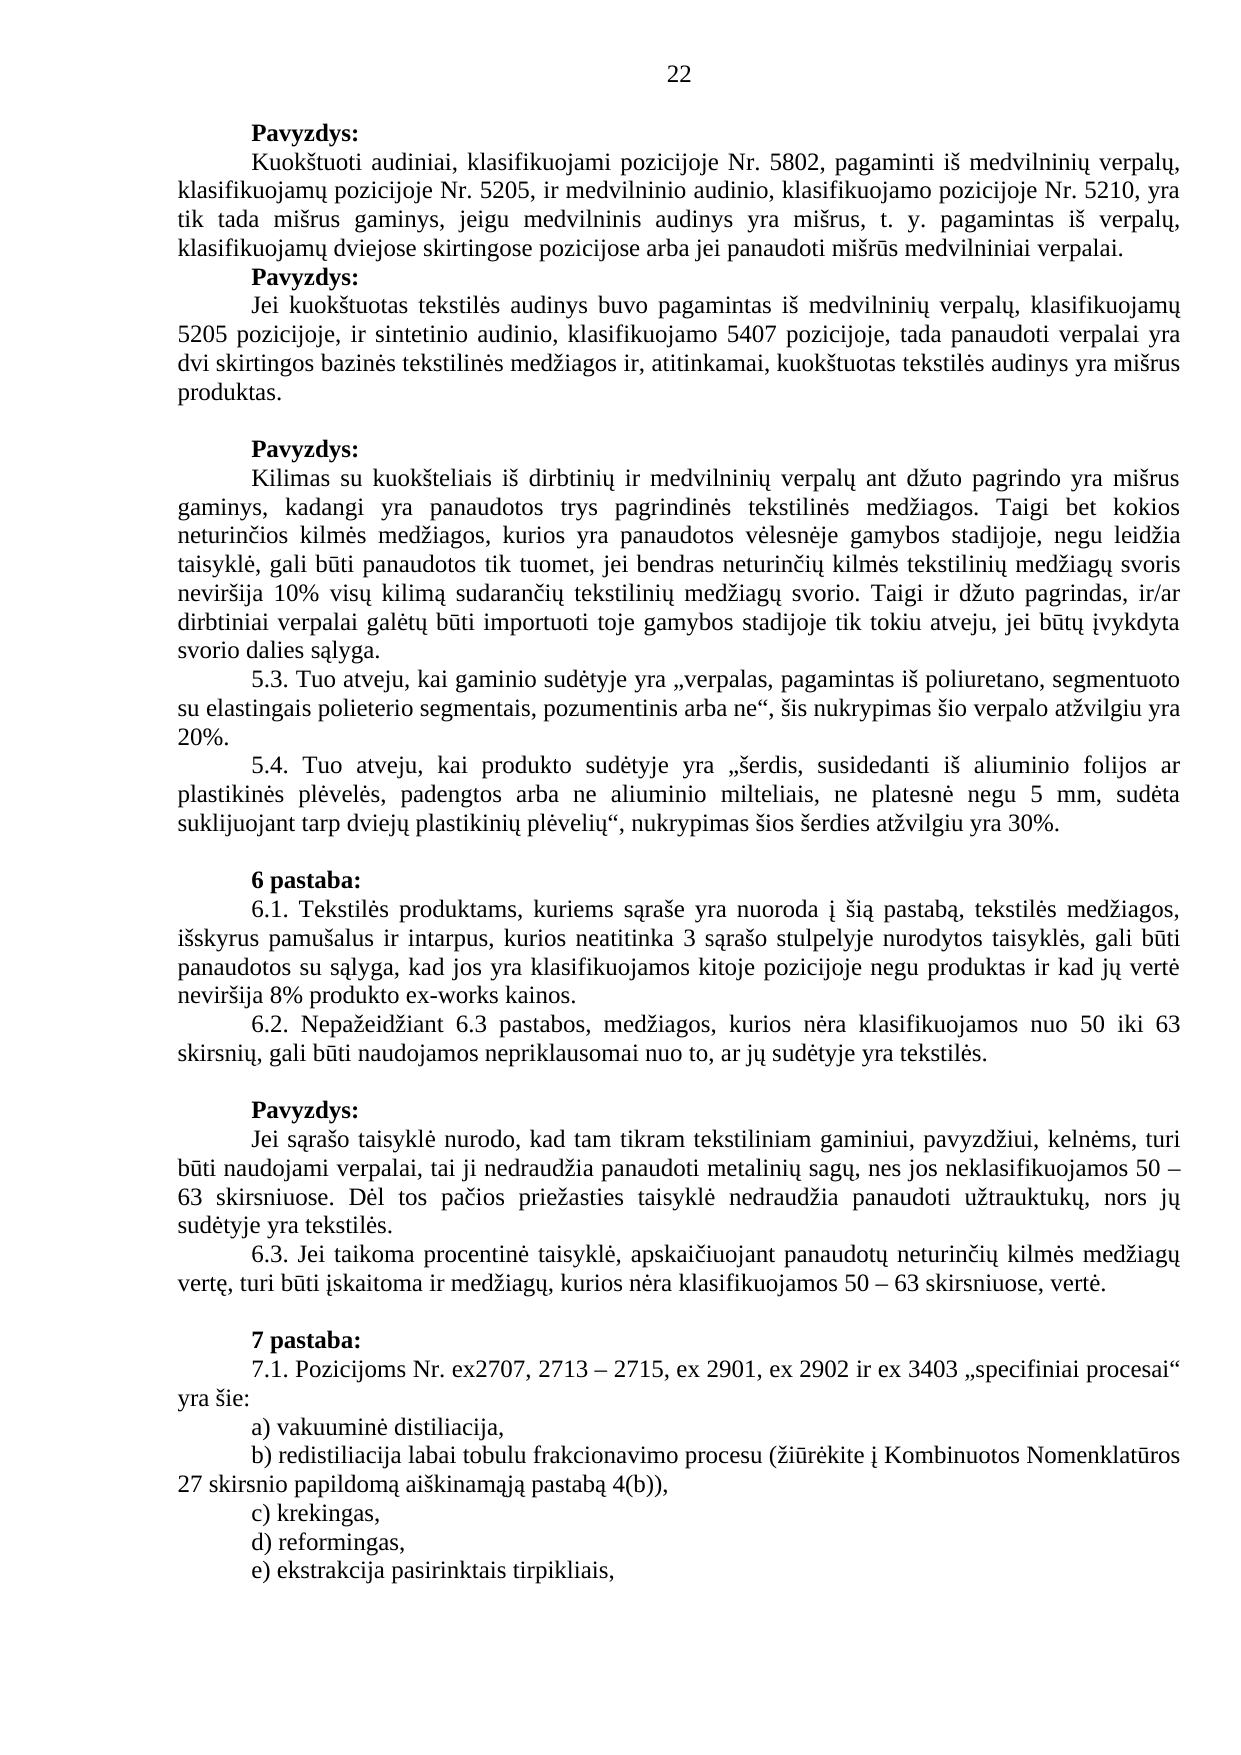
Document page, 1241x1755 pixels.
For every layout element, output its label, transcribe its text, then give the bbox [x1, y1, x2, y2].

text b) redistiliacija labai tobulu frakcionavimo procesu (žiūrėkite į Kombinuotos Nomenklatūros 27 skirsnio papildomą aiškinamąją pastabą 4(b)), [177, 1441, 1181, 1498]
text Pavyzdys: [177, 434, 1181, 463]
text Pavyzdys: [177, 1096, 1181, 1124]
text Jei kuokštuotas tekstilės audinys buvo pagamintas iš medvilninių verpalų, klasifikuojamų 5205 pozicijoje, ir sintetinio audinio, klasifikuojamo 5407 pozicijoje, tada panaudoti verpalai yra dvi skirtingos bazinės tekstilinės medžiagos ir, atitinkamai, kuokštuotas tekstilės audinys yra mišrus produktas. [177, 291, 1181, 406]
text Pavyzdys: [177, 262, 1181, 291]
text 5.3. Tuo atveju, kai gaminio sudėtyje yra „verpalas, pagamintas iš poliuretano, segmentuoto su elastingais polieterio segmentais, pozumentinis arba ne“, šis nukrypimas šio verpalo atžvilgiu yra 20%. [177, 664, 1181, 751]
text 5.4. Tuo atveju, kai produkto sudėtyje yra „šerdis, susidedanti iš aliuminio folijos ar plastikinės plėvelės, padengtos arba ne aliuminio milteliais, ne platesnė negu 5 mm, sudėta suklijuojant tarp dviejų plastikinių plėvelių“, nukrypimas šios šerdies atžvilgiu yra 30%. [177, 751, 1181, 837]
text Jei sąrašo taisyklė nurodo, kad tam tikram tekstiliniam gaminiui, pavyzdžiui, kelnėms, turi būti naudojami verpalai, tai ji nedraudžia panaudoti metalinių sagų, nes jos neklasifikuojamos 50 – 63 skirsniuose. Dėl tos pačios priežasties taisyklė nedraudžia panaudoti užtrauktukų, nors jų sudėtyje yra tekstilės. [177, 1124, 1181, 1239]
text 7.1. Pozicijoms Nr. ex2707, 2713 – 2715, ex 2901, ex 2902 ir ex 3403 „specifiniai procesai“ yra šie: [177, 1354, 1181, 1412]
text 6.2. Nepažeidžiant 6.3 pastabos, medžiagos, kurios nėra klasifikuojamos nuo 50 iki 63 skirsnių, gali būti naudojamos nepriklausomai nuo to, ar jų sudėtyje yra tekstilės. [177, 1009, 1181, 1067]
text e) ekstrakcija pasirinktais tirpikliais, [177, 1556, 1181, 1584]
text 7 pastaba: [177, 1326, 1181, 1354]
text Pavyzdys: [177, 118, 1181, 147]
text 6.3. Jei taikoma procentinė taisyklė, apskaičiuojant panaudotų neturinčių kilmės medžiagų vertę, turi būti įskaitoma ir medžiagų, kurios nėra klasifikuojamos 50 – 63 skirsniuose, vertė. [177, 1239, 1181, 1297]
text 6 pastaba: [177, 866, 1181, 894]
text 6.1. Tekstilės produktams, kuriems sąraše yra nuoroda į šią pastabą, tekstilės medžiagos, išskyrus pamušalus ir intarpus, kurios neatitinka 3 sąrašo stulpelyje nurodytos taisyklės, gali būti panaudotos su sąlyga, kad jos yra klasifikuojamos kitoje pozicijoje negu produktas ir kad jų vertė neviršija 8% produkto ex-works kainos. [177, 894, 1181, 1009]
text Kuokštuoti audiniai, klasifikuojami pozicijoje Nr. 5802, pagaminti iš medvilninių verpalų, klasifikuojamų pozicijoje Nr. 5205, ir medvilninio audinio, klasifikuojamo pozicijoje Nr. 5210, yra tik tada mišrus gaminys, jeigu medvilninis audinys yra mišrus, t. y. pagamintas iš verpalų, klasifikuojamų dviejose skirtingose pozicijose arba jei panaudoti mišrūs medvilniniai verpalai. [177, 147, 1181, 262]
text c) krekingas, [177, 1498, 1181, 1527]
text a) vakuuminė distiliacija, [177, 1412, 1181, 1441]
text Kilimas su kuokšteliais iš dirbtinių ir medvilninių verpalų ant džuto pagrindo yra mišrus gaminys, kadangi yra panaudotos trys pagrindinės tekstilinės medžiagos. Taigi bet kokios neturinčios kilmės medžiagos, kurios yra panaudotos vėlesnėje gamybos stadijoje, negu leidžia taisyklė, gali būti panaudotos tik tuomet, jei bendras neturinčių kilmės tekstilinių medžiagų svoris neviršija 10% visų kilimą sudarančių tekstilinių medžiagų svorio. Taigi ir džuto pagrindas, ir/ar dirbtiniai verpalai galėtų būti importuoti toje gamybos stadijoje tik tokiu atveju, jei būtų įvykdyta svorio dalies sąlyga. [177, 463, 1181, 664]
text d) reformingas, [177, 1527, 1181, 1556]
